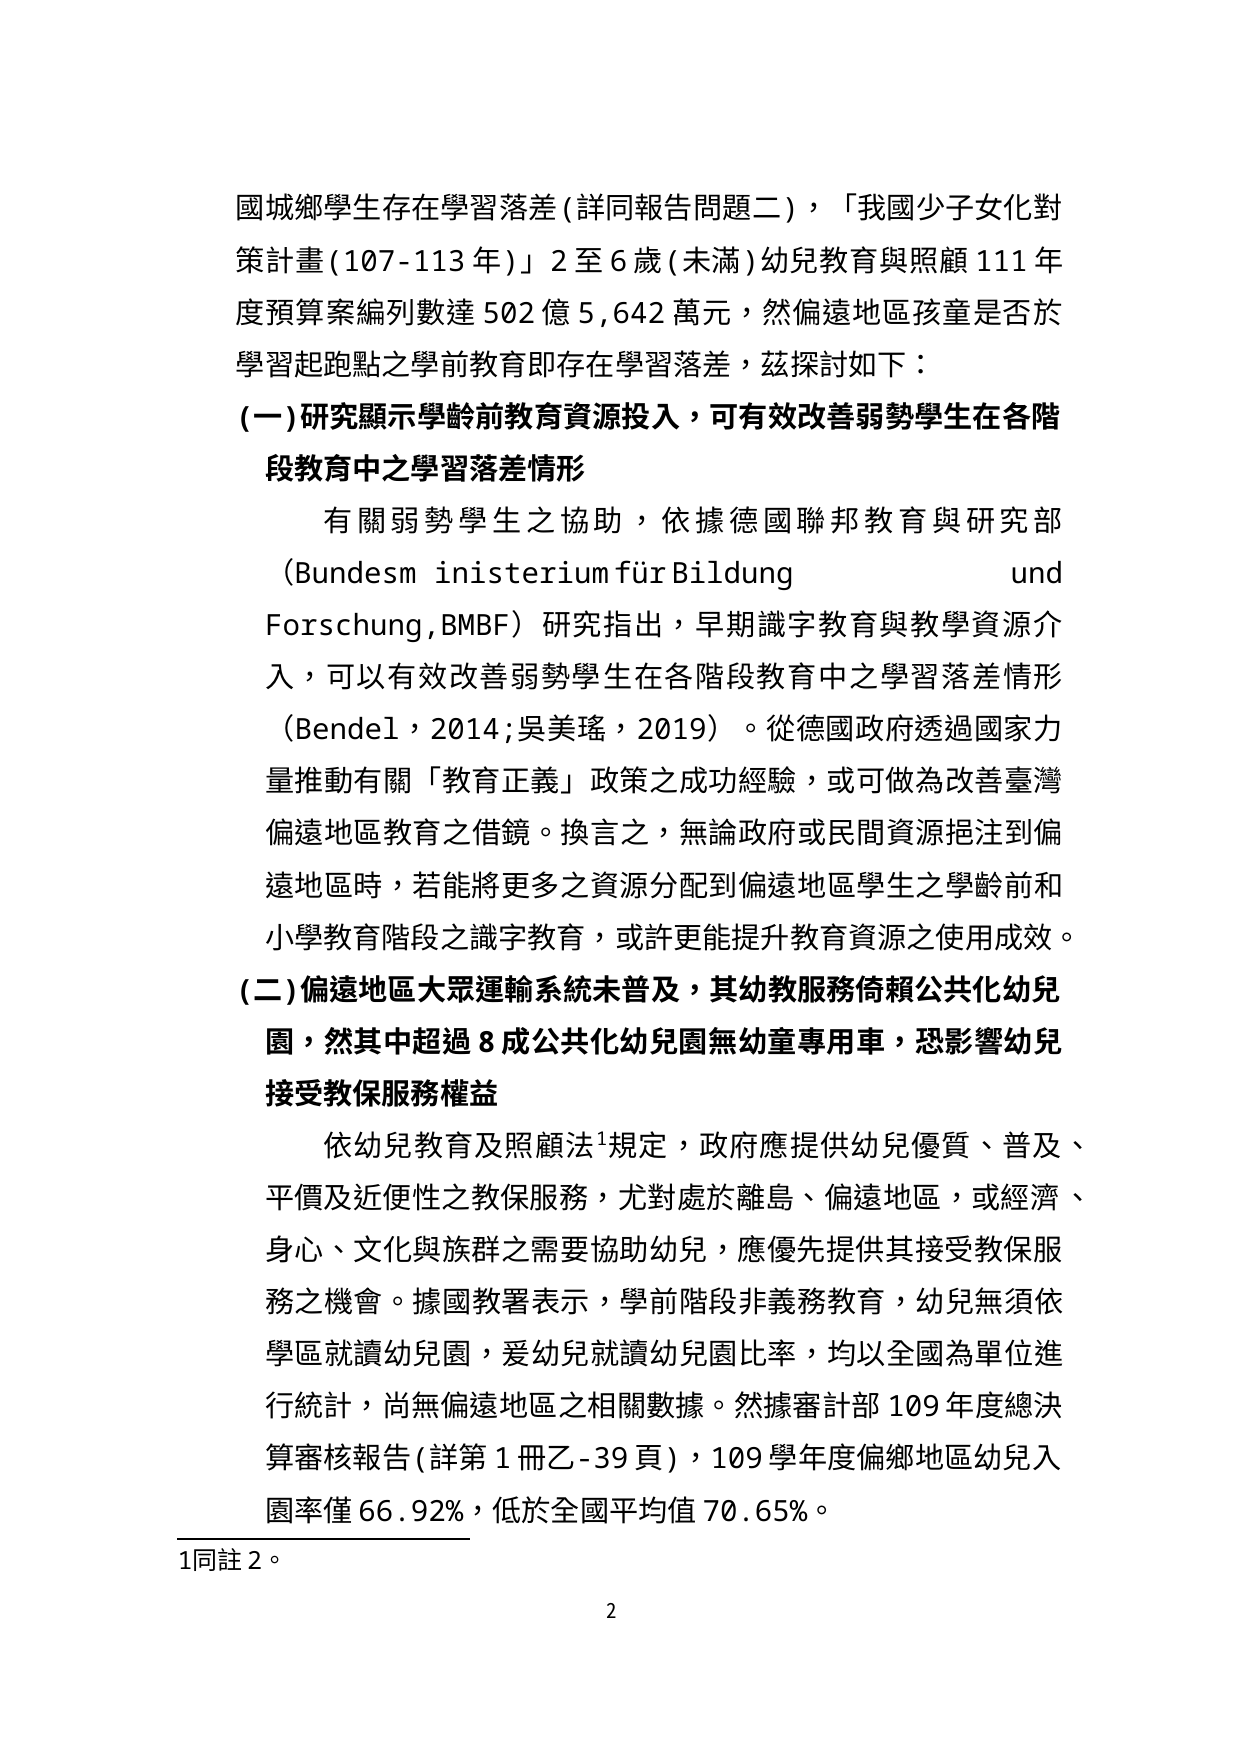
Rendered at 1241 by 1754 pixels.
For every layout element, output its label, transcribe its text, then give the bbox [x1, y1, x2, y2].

text (一)研究顯示學齡前教育資源投入，可有效改善弱勢學生在各階段教育中之學習落差情形 [236, 386, 1063, 490]
text 依幼兒教育及照顧法規定，政府應提供幼兒優質、普及、平價及近便性之教保服務，尤對處於離島、偏遠地區，或經濟、身心、文化與族群之需要協助幼兒，應優先提供其接受教保服務之機會。據國教署表示，學前階段非義務教育，幼兒無須依學區就讀幼兒園，爰幼兒就讀幼兒園比率，均以全國為單位進行統計，尚無偏遠地區之相關數據。然據審計部109年度總決算審核報告(詳第1冊乙-39頁)，109學年度偏鄉地區幼兒入園率僅66.92%，低於全國平均值70.65%。 [265, 1115, 1063, 1531]
text 有關弱勢學生之協助，依據德國聯邦教育與研究部（Bundesm inisterium für Bildung und Forschung,BMBF）研究指出，早期識字教育與教學資源介入，可以有效改善弱勢學生在各階段教育中之學習落差情形（Bendel，2014;吳美瑤，2019）。從德國政府透過國家力量推動有關「教育正義」政策之成功經驗，或可做為改善臺灣偏遠地區教育之借鏡。換言之，無論政府或民間資源挹注到偏遠地區時，若能將更多之資源分配到偏遠地區學生之學齡前和小學教育階段之識字教育，或許更能提升教育資源之使用成效。 [265, 490, 1063, 958]
text 同註2。 [177, 1539, 1063, 1577]
text (二)偏遠地區大眾運輸系統未普及，其幼教服務倚賴公共化幼兒園，然其中超過8成公共化幼兒園無幼童專用車，恐影響幼兒接受教保服務權益 [236, 958, 1063, 1115]
text 國城鄉學生存在學習落差(詳同報告問題二)，「我國少子女化對策計畫(107-113年)」2至6歲(未滿)幼兒教育與照顧111年度預算案編列數達502億5,642萬元，然偏遠地區孩童是否於學習起跑點之學前教育即存在學習落差，茲探討如下： [236, 177, 1063, 386]
